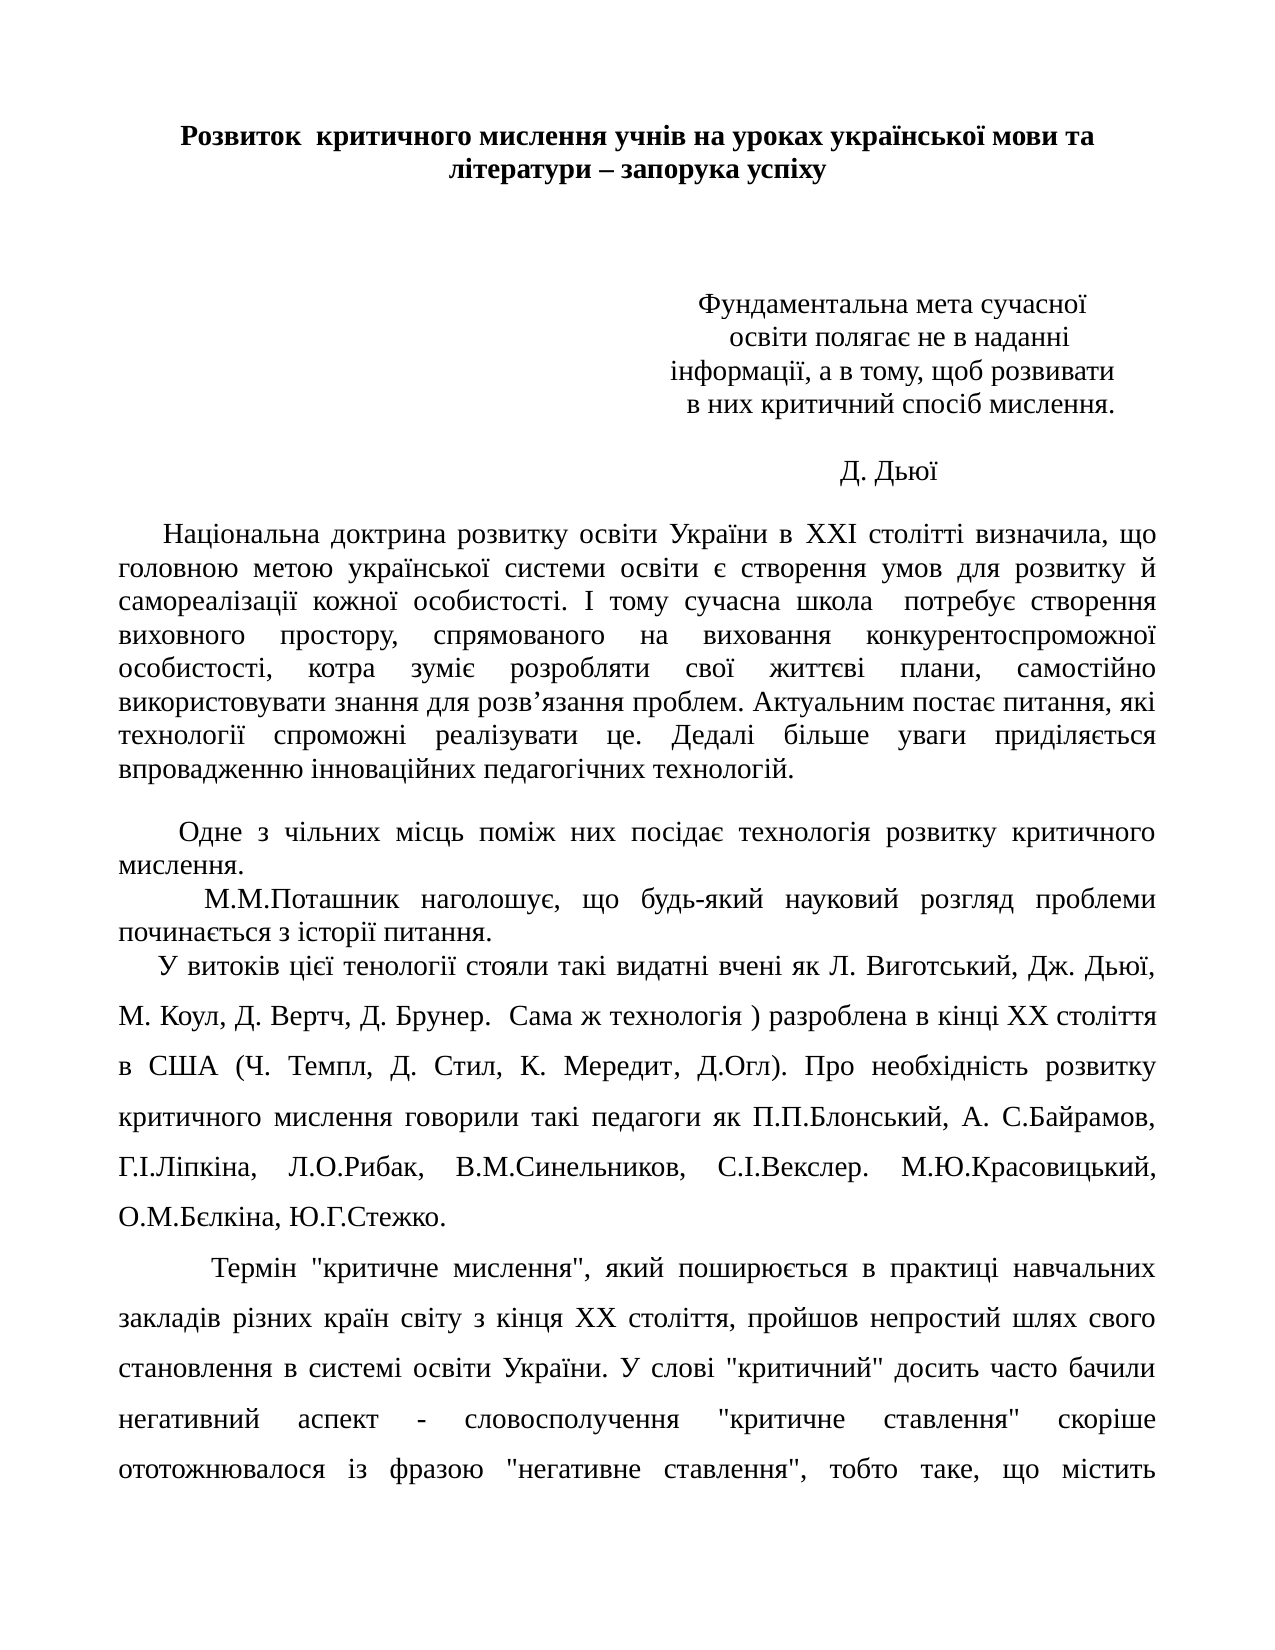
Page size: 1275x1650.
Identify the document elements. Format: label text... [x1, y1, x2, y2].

text Одне з чільних місць поміж них посідає технологія розвитку критичного мислення. [118, 814, 1157, 881]
text в них критичний спосіб мислення. [638, 386, 1157, 420]
text Д. Дьюї [635, 420, 1157, 487]
text Розвиток критичного мислення учнів на уроках української мови та літератури – запорука успіху [118, 118, 1157, 185]
text Фундаментальна мета сучасної [635, 252, 1157, 319]
text Термін "критичне мислення", який поширюється в практиці навчальних закладів різних країн світу з кінця XX століття, пройшов непростий шлях свого становлення в системі освіти України. У слові "критичний" досить часто бачили негативний аспект - словосполучення "критичне ставлення" скоріше ототожнювалося із фразою "негативне ставлення", тобто таке, що містить [118, 1250, 1157, 1484]
text Національна доктрина розвитку освіти України в XXI столітті визначила, що головною метою української системи освіти є створення умов для розвитку й самореалізації кожної особистості. І тому сучасна школа потребує створення виховного простору, спрямованого на виховання конкурентоспроможної особистості, котра зуміє розробляти свої життєві плани, самостійно використовувати знання для розв’язання проблем. Актуальним постає питання, які технології спроможні реалізувати це. Дедалі більше уваги приділяється впровадженню інноваційних педагогічних технологій. [118, 516, 1157, 784]
text освіти полягає не в наданні інформації, а в тому, щоб розвивати [635, 319, 1157, 386]
text У витоків цієї тенології стояли такі видатні вчені як Л. Виготський, Дж. Дьюї, М. Коул, Д. Вертч, Д. Брунер. Сама ж технологія ) разроблена в кінці XX століття в США (Ч. Темпл, Д. Стил, К. Мередит, Д.Огл). Про необхідність розвитку критичного мислення говорили такі педагоги як П.П.Блонський, А. С.Байрамов, Г.І.Ліпкіна, Л.О.Рибак, В.М.Синельников, С.І.Векслер. М.Ю.Красовицький, О.М.Бєлкіна, Ю.Г.Стежко. [118, 948, 1157, 1233]
text М.М.Поташник наголошує, що будь-який науковий розгляд проблеми починається з історії питання. [118, 881, 1157, 948]
